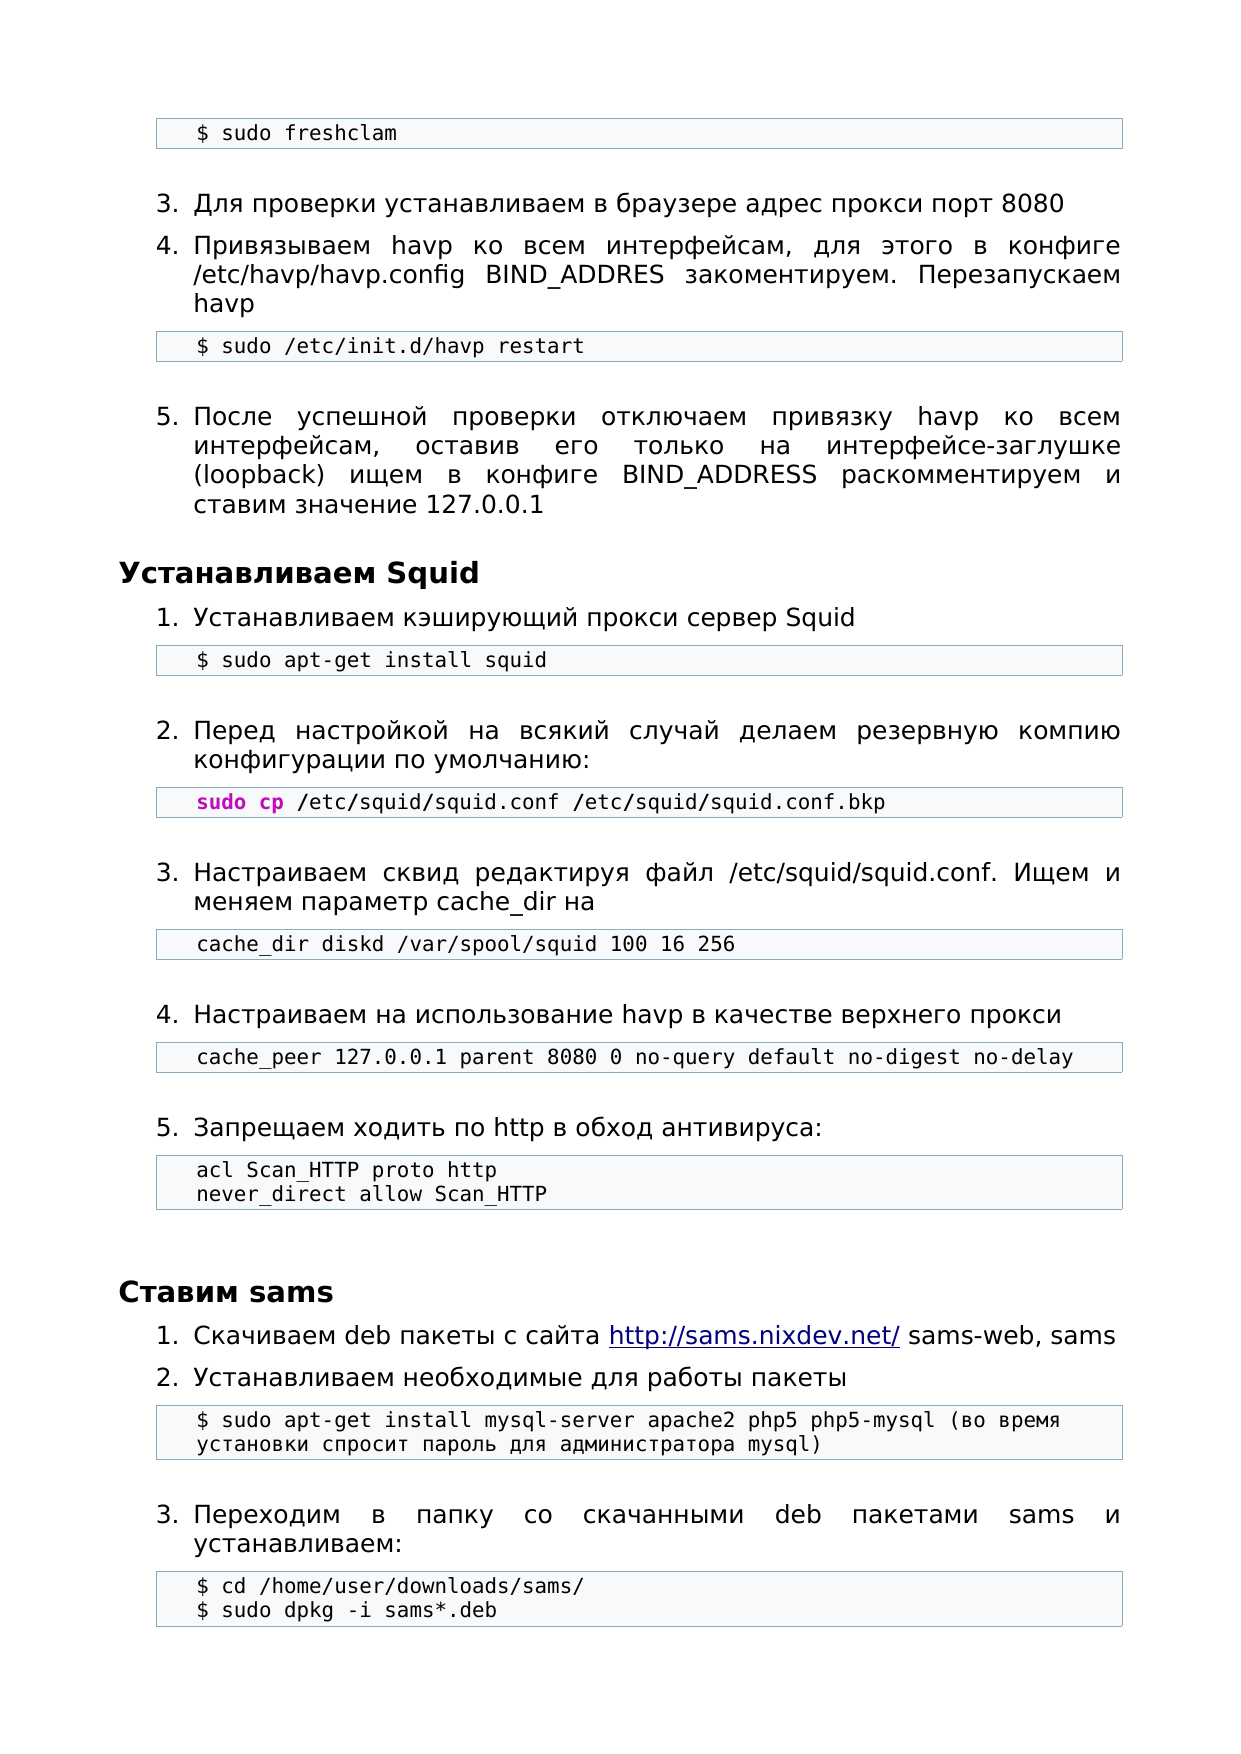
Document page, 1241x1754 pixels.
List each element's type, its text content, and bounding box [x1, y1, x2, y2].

list $ sudo /etc/init.d/havp restart [157, 332, 1122, 361]
list После успешной проверки отключаем привязку havp ко всем интерфейсам, оставив его только на интерфейсе-заглушке (loopback) ищем в конфиге BIND_ADDRESS раскомментируем и ставим значение 127.0.0.1 [156, 402, 1122, 519]
list acl Scan_HTTP proto http never_direct allow Scan_HTTP [157, 1156, 1122, 1209]
list Настраиваем сквид редактируя файл /etc/squid/squid.conf. Ищем и меняем параметр cache_dir на [156, 858, 1122, 916]
list Переходим в папку со скачанными deb пакетами sams и устанавливаем: [156, 1500, 1122, 1559]
list $ cd /home/user/downloads/sams/ $ sudo dpkg -i sams*.deb [157, 1572, 1122, 1626]
list Проверяем работоспособность http://www.eicar.org/anti_virus_test_file.htm пытаемся скачать тестовые файлы на что должны получить предупреждение. [156, 373, 1122, 402]
list Привязываем havp ко всем интерфейсам, для этого в конфиге /etc/havp/havp.config BIND_ADDRES закоментируем. Перезапускаем havp [156, 231, 1122, 318]
list Запрещаем ходить по http в обход антивируса: [156, 1113, 1122, 1142]
list Перед настройкой на всякий случай делаем резервную компию конфигурации по умолчанию: [156, 716, 1122, 774]
list cache_dir diskd /var/spool/squid 100 16 256 [157, 930, 1122, 959]
list Для проверки устанавливаем в браузере адрес прокси порт 8080 [156, 189, 1122, 218]
list цифра 100 - размер в мегабайтах под кэш, измените её под свои реалии. [156, 971, 1122, 1000]
list cache_peer 127.0.0.1 parent 8080 0 no-query default no-digest no-delay [157, 1043, 1122, 1072]
list Настраиваем на использование havp в качестве верхнего прокси [156, 1000, 1122, 1029]
subtitle Устанавливаем Squid [118, 556, 1122, 590]
list Устанавливаем необходимые для работы пакеты [156, 1363, 1122, 1392]
list $ sudo apt-get install mysql-server apache2 php5 php5-mysql (во время установки спросит пароль для администратора mysql) [157, 1406, 1122, 1459]
list sudo cp /etc/squid/squid.conf /etc/squid/squid.conf.bkp [157, 788, 1122, 817]
list Устанавливаем кэширующий прокси сервер Squid [156, 603, 1122, 632]
subtitle Ставим sams [118, 1275, 1122, 1309]
list $ sudo freshclam [157, 119, 1122, 148]
list Скачиваем deb пакеты с сайта http://sams.nixdev.net/ sams-web, sams [156, 1322, 1122, 1351]
list $ sudo apt-get install squid [157, 646, 1122, 675]
